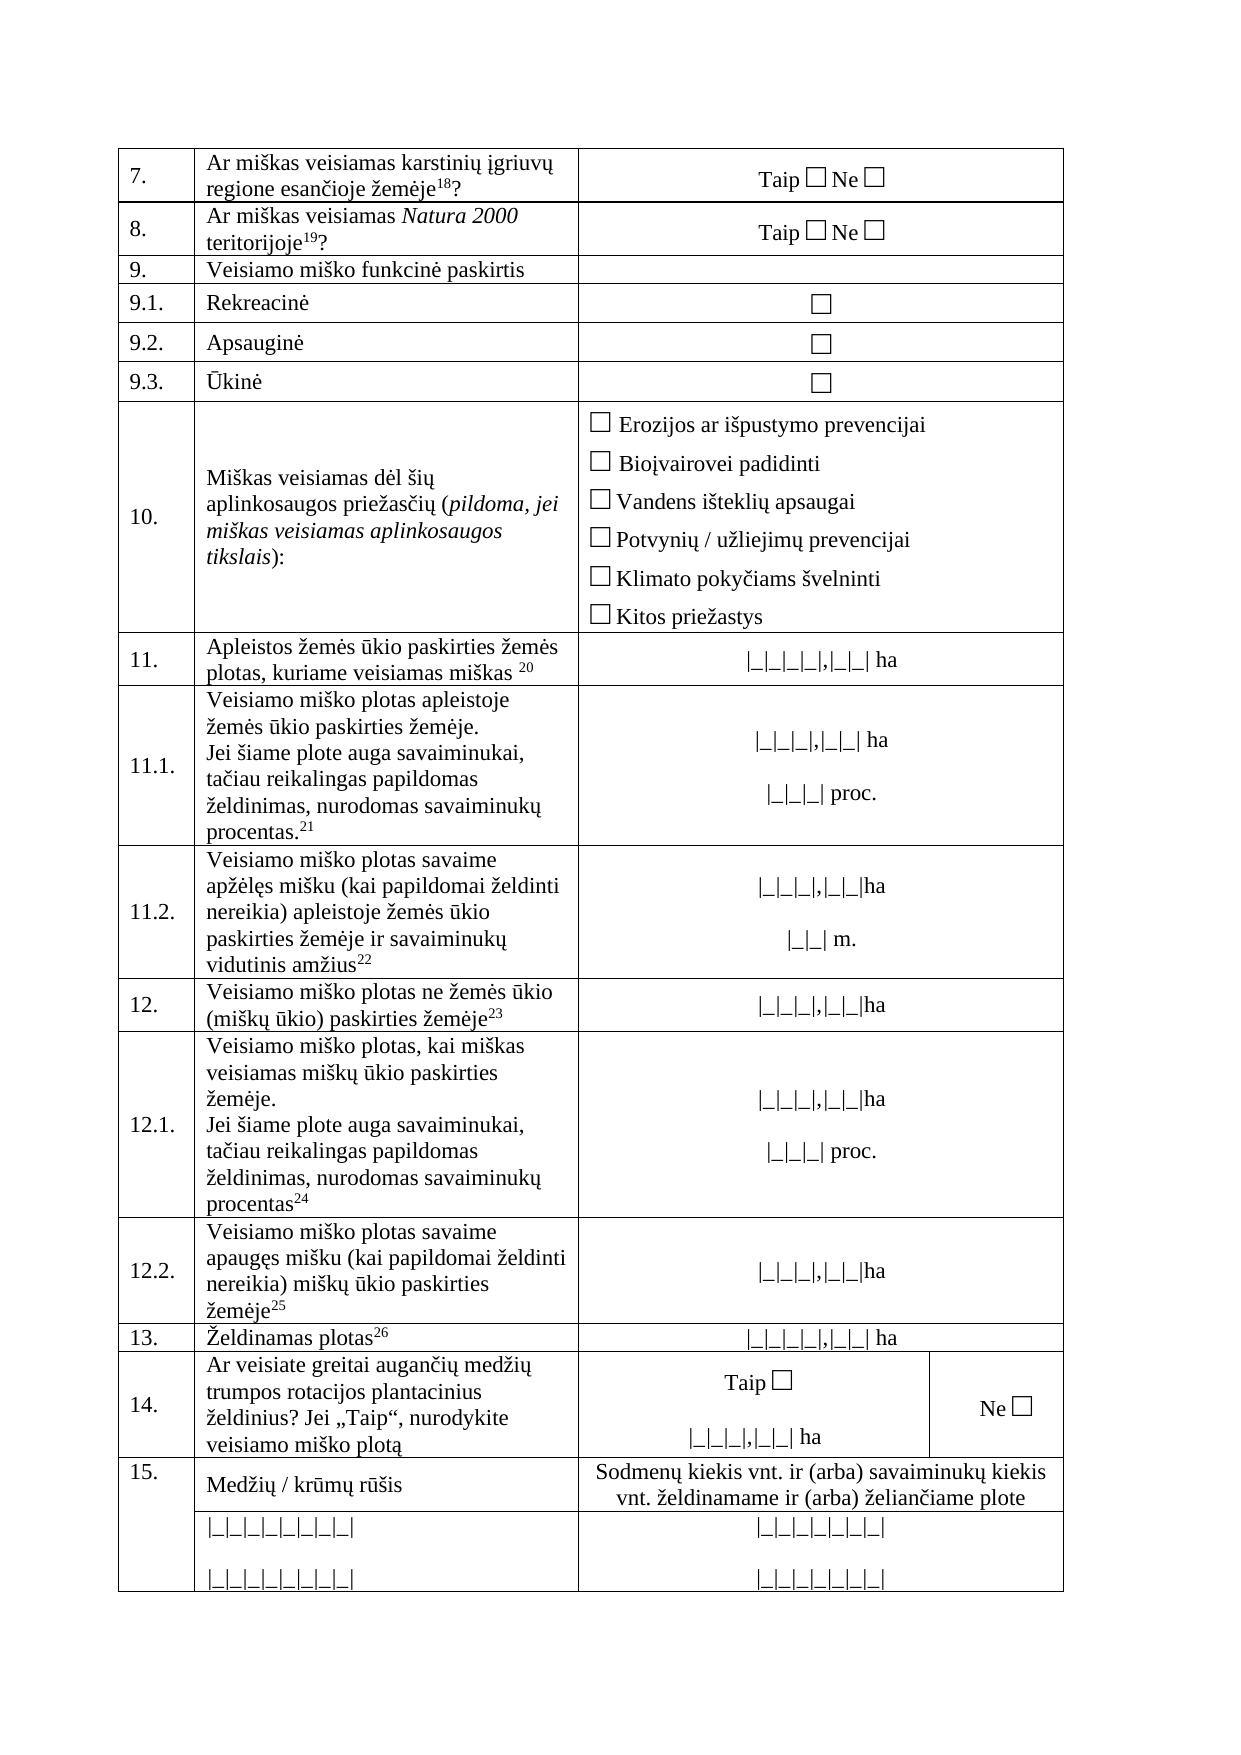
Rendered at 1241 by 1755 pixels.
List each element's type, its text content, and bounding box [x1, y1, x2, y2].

table_cell 9.3. [119, 362, 194, 401]
table_cell 11.1. [119, 686, 194, 844]
table_cell [579, 256, 1063, 282]
table_cell Veisiamo miško plotas ne žemės ūkio (miškų ūkio) paskirties žemėje23 [195, 979, 578, 1031]
table_cell Veisiamo miško plotas, kai miškas veisiamas miškų ūkio paskirties žemėje. Jei šiame plote auga savaiminukai, tačiau reikalingas papildomas želdinimas, nurodomas savaiminukų procentas24 [195, 1032, 578, 1217]
table_cell |_|_|_|_|,|_|_| ha [579, 633, 1063, 685]
table_cell Medžių / krūmų rūšis [195, 1458, 578, 1511]
table_cell |_|_|_|_|_|_|_| |_|_|_|_|_|_|_| [579, 1512, 1063, 1591]
table_cell Ar veisiate greitai augančių medžių trumpos rotacijos plantacinius želdinius? Jei „Taip“, nurodykite veisiamo miško plotą [195, 1352, 578, 1457]
table_cell 9.2. [119, 323, 194, 361]
table_cell 9.1. [119, 284, 194, 322]
table_cell □ Erozijos ar išpustymo prevencijai □ Bioįvairovei padidinti □ Vandens išteklių apsaugai □ Potvynių / užliejimų prevencijai □ Klimato pokyčiams švelninti □ Kitos priežastys [579, 402, 1063, 632]
table_cell Taip □ |_|_|_|,|_|_| ha [579, 1352, 929, 1457]
table_cell 11. [119, 633, 194, 685]
table_cell Veisiamo miško plotas savaime apžėlęs mišku (kai papildomai želdinti nereikia) apleistoje žemės ūkio paskirties žemėje ir savaiminukų vidutinis amžius22 [195, 846, 578, 977]
table_cell □ [579, 323, 1063, 361]
table_cell Miškas veisiamas dėl šių aplinkosaugos priežasčių (pildoma, jei miškas veisiamas aplinkosaugos tikslais): [195, 402, 578, 632]
table_cell Rekreacinė [195, 284, 578, 322]
table_cell 13. [119, 1324, 194, 1351]
table_cell Taip □ Ne □ [579, 149, 1063, 201]
table_cell Ar miškas veisiamas Natura 2000 teritorijoje19? [195, 203, 578, 255]
table_cell |_|_|_|,|_|_| ha |_|_|_| proc. [579, 686, 1063, 844]
table_cell □ [579, 284, 1063, 322]
table_cell Apleistos žemės ūkio paskirties žemės plotas, kuriame veisiamas miškas 20 [195, 633, 578, 685]
table_cell Veisiamo miško plotas apleistoje žemės ūkio paskirties žemėje. Jei šiame plote auga savaiminukai, tačiau reikalingas papildomas želdinimas, nurodomas savaiminukų procentas.21 [195, 686, 578, 844]
table_cell Veisiamo miško funkcinė paskirtis [195, 256, 578, 282]
table_cell 11.2. [119, 846, 194, 977]
table_cell 12. [119, 979, 194, 1031]
table_cell 8. [119, 203, 194, 255]
table_cell |_|_|_|,|_|_|ha |_|_|_| proc. [579, 1032, 1063, 1217]
table_cell 14. [119, 1352, 194, 1457]
table_cell Veisiamo miško plotas savaime apaugęs mišku (kai papildomai želdinti nereikia) miškų ūkio paskirties žemėje25 [195, 1218, 578, 1323]
table_cell Ne □ [930, 1352, 1063, 1457]
table_cell |_|_|_|,|_|_|ha [579, 1218, 1063, 1323]
table_cell Želdinamas plotas26 [195, 1324, 578, 1351]
table_cell |_|_|_|_|_|_|_|_| |_|_|_|_|_|_|_|_| [195, 1512, 578, 1591]
table_cell 9. [119, 256, 194, 282]
table_cell Taip □ Ne □ [579, 203, 1063, 255]
table_cell Sodmenų kiekis vnt. ir (arba) savaiminukų kiekis vnt. želdinamame ir (arba) želiančiame plote [579, 1458, 1063, 1511]
table_cell 7. [119, 149, 194, 201]
table_cell |_|_|_|_|,|_|_| ha [579, 1324, 1063, 1351]
table_cell |_|_|_|,|_|_|ha [579, 979, 1063, 1031]
table_cell 12.1. [119, 1032, 194, 1217]
table_cell 15. [119, 1458, 194, 1591]
table_cell Ūkinė [195, 362, 578, 401]
table_cell □ [579, 362, 1063, 401]
table_cell |_|_|_|,|_|_|ha |_|_| m. [579, 846, 1063, 977]
table_cell Ar miškas veisiamas karstinių įgriuvų regione esančioje žemėje18? [195, 149, 578, 201]
table_cell Apsauginė [195, 323, 578, 361]
table_cell 12.2. [119, 1218, 194, 1323]
table_cell 10. [119, 402, 194, 632]
